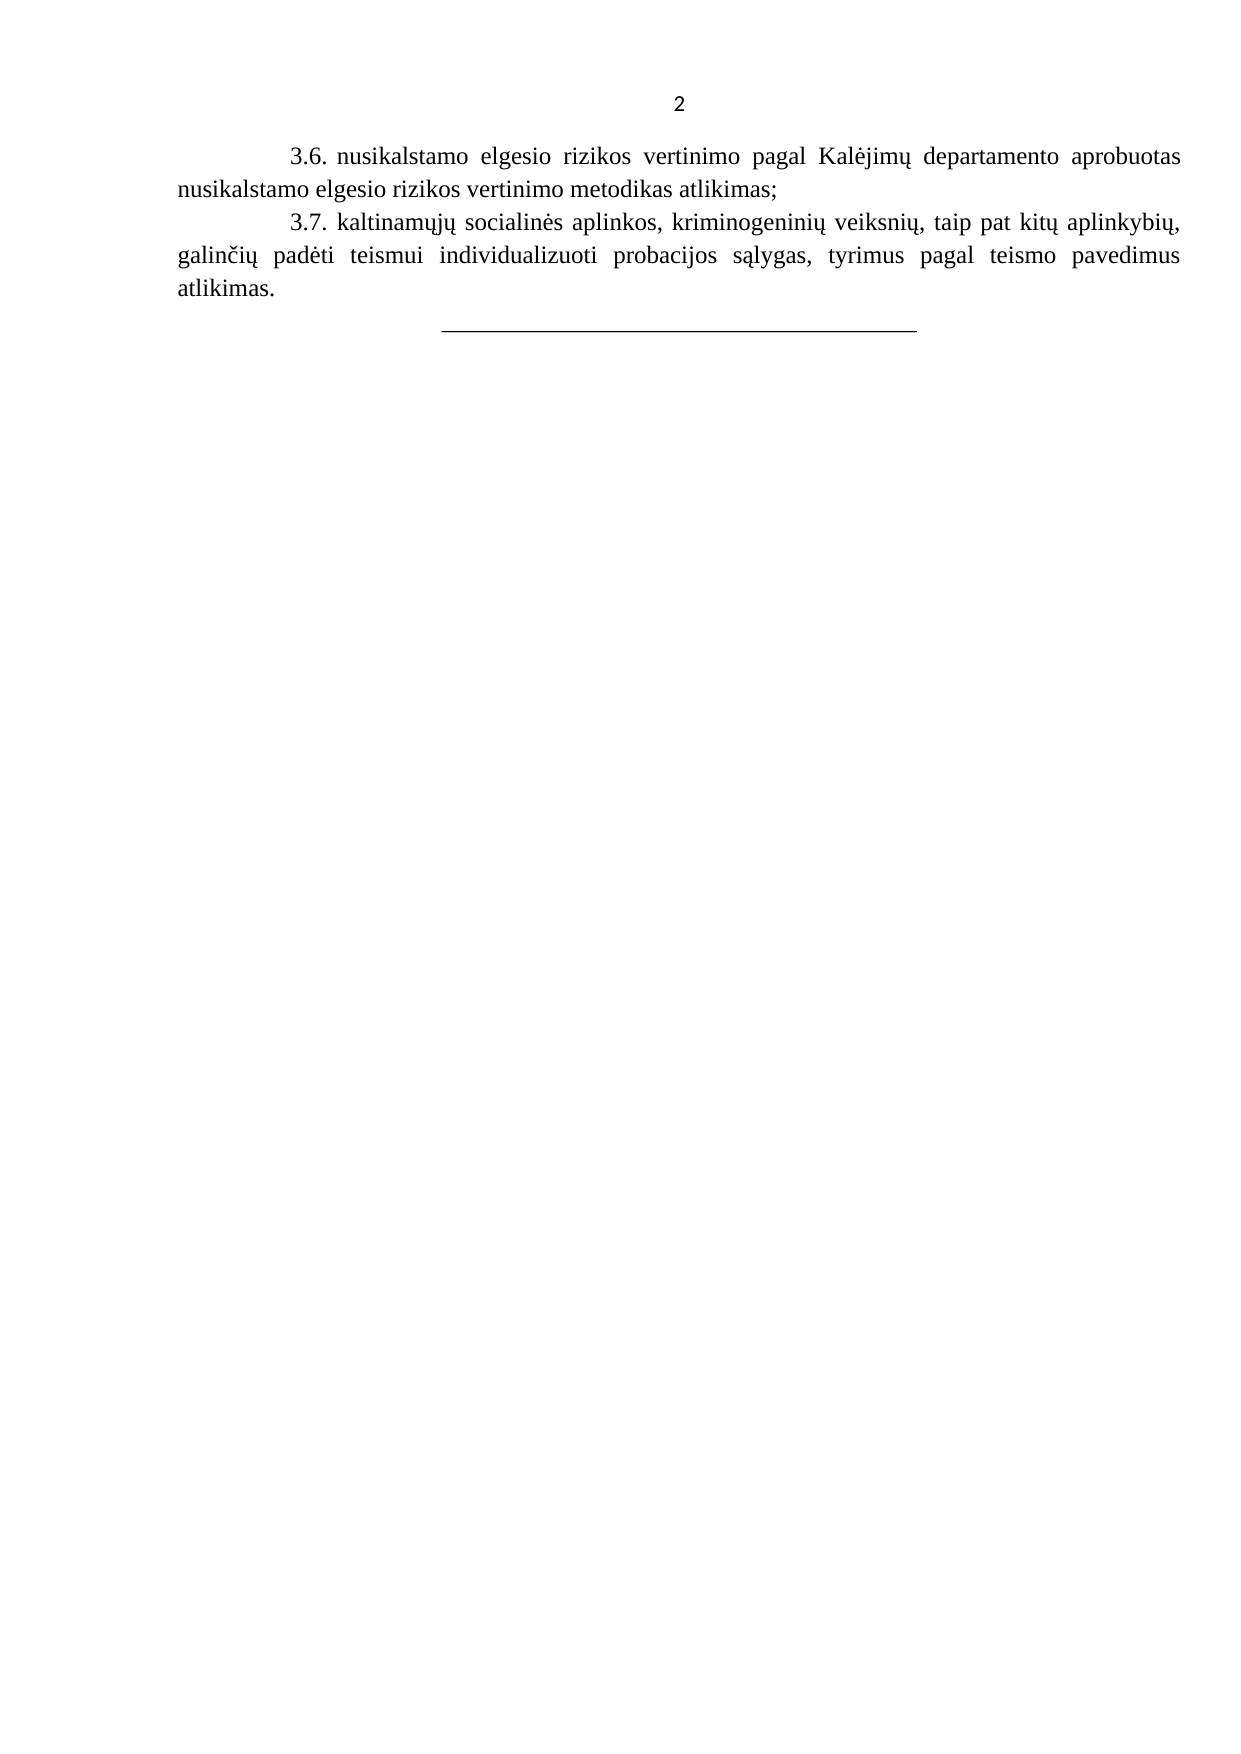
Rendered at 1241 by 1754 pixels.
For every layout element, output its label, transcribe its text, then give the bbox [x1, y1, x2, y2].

text ______________________________________ [177, 306, 1181, 334]
text 3.6. nusikalstamo elgesio rizikos vertinimo pagal Kalėjimų departamento aprobuotas nusikalstamo elgesio rizikos vertinimo metodikas atlikimas; [177, 141, 1181, 202]
text 3.7. kaltinamųjų socialinės aplinkos, kriminogeninių veiksnių, taip pat kitų aplinkybių, galinčių padėti teismui individualizuoti probacijos sąlygas, tyrimus pagal teismo pavedimus atlikimas. [177, 207, 1181, 302]
